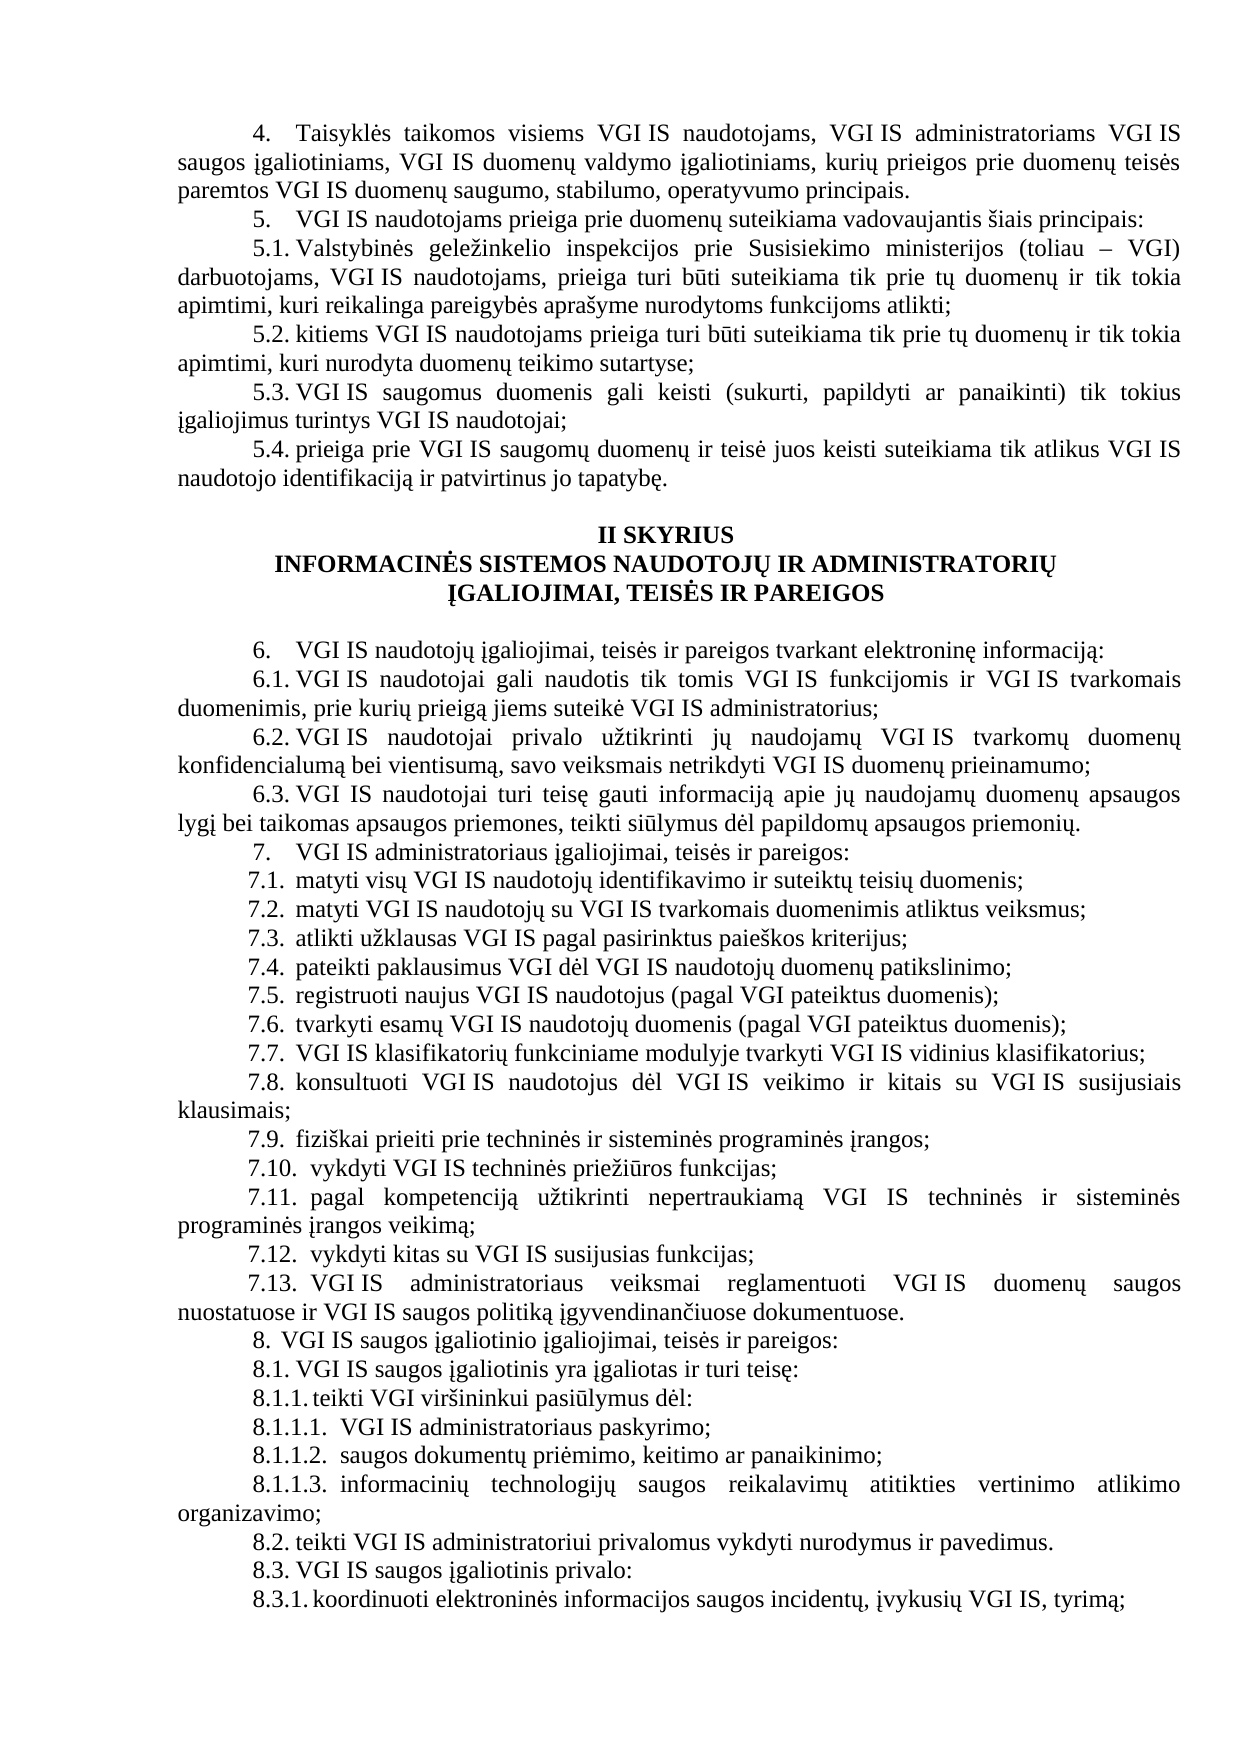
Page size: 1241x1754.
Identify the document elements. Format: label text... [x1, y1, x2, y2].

text 7.11. pagal kompetenciją užtikrinti nepertraukiamą VGI IS techninės ir sisteminės programinės įrangos veikimą; [177, 1182, 1181, 1239]
text 8.1.1.3. informacinių technologijų saugos reikalavimų atitikties vertinimo atlikimo organizavimo; [177, 1469, 1181, 1527]
text 7.4. pateikti paklausimus VGI dėl VGI IS naudotojų duomenų patikslinimo; [177, 952, 1181, 981]
text 8.1.1.1. VGI IS administratoriaus paskyrimo; [177, 1412, 1181, 1441]
text 6. VGI IS naudotojų įgaliojimai, teisės ir pareigos tvarkant elektroninę informaciją: [177, 636, 1181, 664]
text 8.3.1. koordinuoti elektroninės informacijos saugos incidentų, įvykusių VGI IS, tyrimą; [177, 1584, 1181, 1613]
text 7.13. VGI IS administratoriaus veiksmai reglamentuoti VGI IS duomenų saugos nuostatuose ir VGI IS saugos politiką įgyvendinančiuose dokumentuose. [177, 1268, 1181, 1326]
text 8.1.1.2. saugos dokumentų priėmimo, keitimo ar panaikinimo; [177, 1441, 1181, 1469]
text 6.2. VGI IS naudotojai privalo užtikrinti jų naudojamų VGI IS tvarkomų duomenų konfidencialumą bei vientisumą, savo veiksmais netrikdyti VGI IS duomenų prieinamumo; [177, 722, 1181, 779]
text 7.1. matyti visų VGI IS naudotojų identifikavimo ir suteiktų teisių duomenis; [177, 866, 1181, 894]
text 7.9. fiziškai prieiti prie techninės ir sisteminės programinės įrangos; [177, 1124, 1181, 1153]
text 7.8. konsultuoti VGI IS naudotojus dėl VGI IS veikimo ir kitais su VGI IS susijusiais klausimais; [177, 1067, 1181, 1124]
text 8. VGI IS saugos įgaliotinio įgaliojimai, teisės ir pareigos: [177, 1326, 1181, 1354]
text 5.2. kitiems VGI IS naudotojams prieiga turi būti suteikiama tik prie tų duomenų ir tik tokia apimtimi, kuri nurodyta duomenų teikimo sutartyse; [177, 319, 1181, 377]
text 5.1. Valstybinės geležinkelio inspekcijos prie Susisiekimo ministerijos (toliau – VGI) darbuotojams, VGI IS naudotojams, prieiga turi būti suteikiama tik prie tų duomenų ir tik tokia apimtimi, kuri reikalinga pareigybės aprašyme nurodytoms funkcijoms atlikti; [177, 233, 1181, 319]
text 8.2. teikti VGI IS administratoriui privalomus vykdyti nurodymus ir pavedimus. [177, 1527, 1181, 1556]
text ii SKYRIUS [215, 521, 1117, 549]
text 7.3. atlikti užklausas VGI IS pagal pasirinktus paieškos kriterijus; [177, 923, 1181, 952]
text 8.3. VGI IS saugos įgaliotinis privalo: [177, 1556, 1181, 1584]
text 6.1. VGI IS naudotojai gali naudotis tik tomis VGI IS funkcijomis ir VGI IS tvarkomais duomenimis, prie kurių prieigą jiems suteikė VGI IS administratorius; [177, 664, 1181, 722]
text 5.3. VGI IS saugomus duomenis gali keisti (sukurti, papildyti ar panaikinti) tik tokius įgaliojimus turintys VGI IS naudotojai; [177, 377, 1181, 434]
text 5.4. prieiga prie VGI IS saugomų duomenų ir teisė juos keisti suteikiama tik atlikus VGI IS naudotojo identifikaciją ir patvirtinus jo tapatybę. [177, 434, 1181, 492]
text 7.12. vykdyti kitas su VGI IS susijusias funkcijas; [177, 1239, 1181, 1268]
text 7.5. registruoti naujus VGI IS naudotojus (pagal VGI pateiktus duomenis); [177, 981, 1181, 1009]
text 7.6. tvarkyti esamų VGI IS naudotojų duomenis (pagal VGI pateiktus duomenis); [177, 1009, 1181, 1038]
text 8.1. VGI IS saugos įgaliotinis yra įgaliotas ir turi teisę: [177, 1354, 1181, 1383]
text 7.7. VGI IS klasifikatorių funkciniame modulyje tvarkyti VGI IS vidinius klasifikatorius; [177, 1038, 1181, 1067]
text 5. VGI IS naudotojams prieiga prie duomenų suteikiama vadovaujantis šiais principais: [177, 204, 1181, 233]
text 7.10. vykdyti VGI IS techninės priežiūros funkcijas; [177, 1153, 1181, 1182]
text 7. VGI IS administratoriaus įgaliojimai, teisės ir pareigos: [177, 837, 1181, 866]
text 8.1.1. teikti VGI viršininkui pasiūlymus dėl: [177, 1383, 1181, 1412]
text informacinės sistemos NAUDOTOJŲ IR ADMINISTRATORIŲ ĮGALIOJIMAI, TEISĖS IR PAREIGOS [215, 549, 1117, 607]
text 7.2. matyti VGI IS naudotojų su VGI IS tvarkomais duomenimis atliktus veiksmus; [177, 894, 1181, 923]
text 4. Taisyklės taikomos visiems VGI IS naudotojams, VGI IS administratoriams VGI IS saugos įgaliotiniams, VGI IS duomenų valdymo įgaliotiniams, kurių prieigos prie duomenų teisės paremtos VGI IS duomenų saugumo, stabilumo, operatyvumo principais. [177, 118, 1181, 204]
text 6.3. VGI IS naudotojai turi teisę gauti informaciją apie jų naudojamų duomenų apsaugos lygį bei taikomas apsaugos priemones, teikti siūlymus dėl papildomų apsaugos priemonių. [177, 779, 1181, 837]
